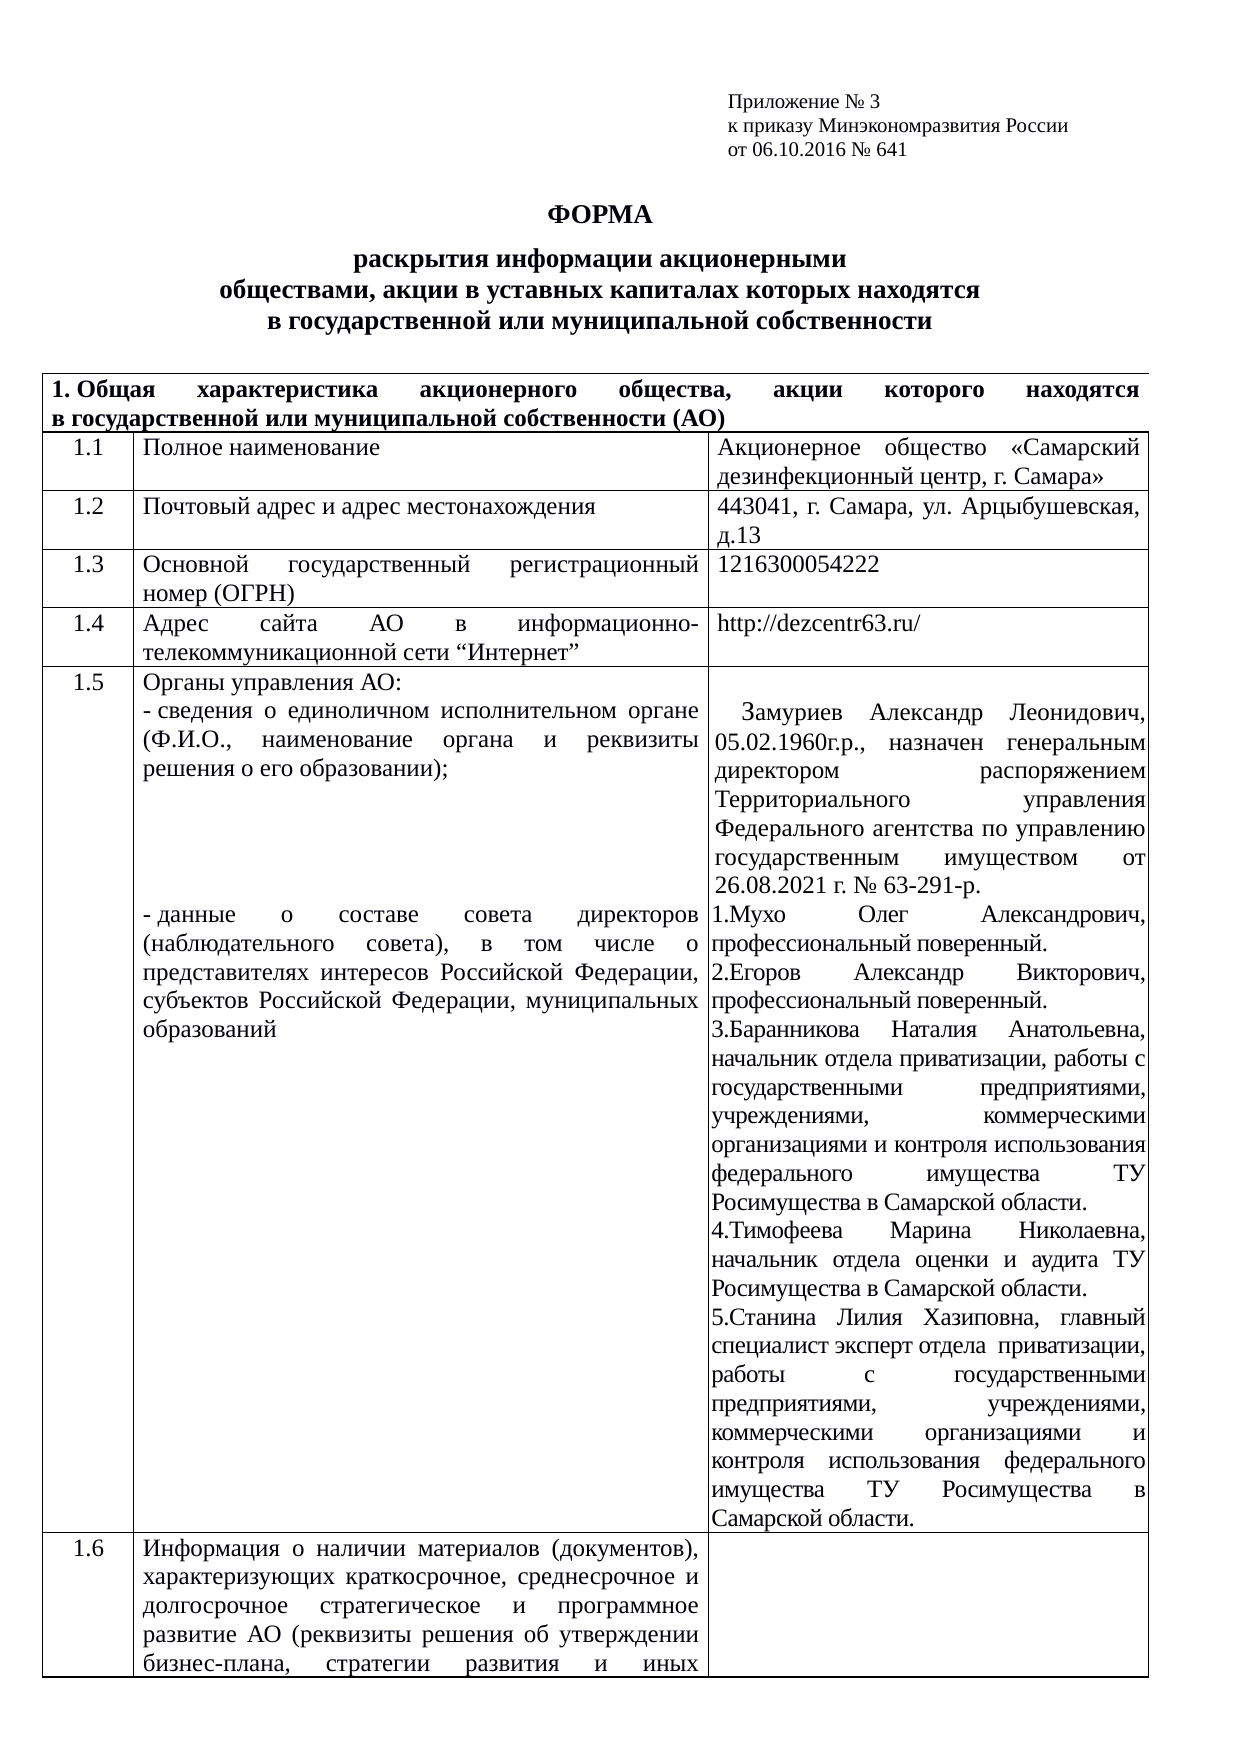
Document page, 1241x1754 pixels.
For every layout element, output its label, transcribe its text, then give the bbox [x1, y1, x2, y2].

table_cell - сведения о единоличном исполнительном органе (Ф.И.О., наименование органа и реквизиты решения о его образовании); [134, 695, 708, 899]
table_cell Адрес сайта АО в информационно-телекоммуникационной сети “Интернет” [134, 608, 708, 666]
table_cell 1.5 [43, 667, 133, 695]
table_cell 1.4 [43, 608, 133, 666]
table_cell [709, 1533, 1148, 1676]
table_cell 1.1 [43, 433, 133, 490]
table_cell Полное наименование [134, 433, 708, 490]
table_cell - данные о составе совета директоров (наблюдательного совета), в том числе о представителях интересов Российской Федерации, субъектов Российской Федерации, муниципальных образований [134, 899, 708, 1532]
table_cell Информация о наличии материалов (документов), характеризующих краткосрочное, среднесрочное и долгосрочное стратегическое и программное развитие АО (реквизиты решения об утверждении бизнес-плана, стратегии развития и иных [134, 1533, 708, 1676]
table_header 1. Общая характеристика акционерного общества, акции которого находятся в государственной или муниципальной собственности (АО) [43, 374, 1149, 431]
table_cell 1216300054222 [709, 550, 1148, 607]
table_cell 1.2 [43, 491, 133, 548]
table_cell [709, 667, 1148, 695]
table_cell 1.3 [43, 550, 133, 607]
table_cell Акционерное общество «Самарский дезинфекционный центр, г. Самара» [709, 433, 1148, 490]
table_cell [43, 899, 133, 1532]
table_cell Основной государственный регистрационный номер (ОГРН) [134, 550, 708, 607]
table_cell Замуриев Александр Леонидович, 05.02.1960г.р., назначен генеральным директором распоряжением Территориального управления Федерального агентства по управлению государственным имуществом от 26.08.2021 г. № 63-291-р. [709, 695, 1148, 899]
text Приложение № 3 к приказу Минэкономразвития России от 06.10.2016 № 641 [728, 89, 1091, 161]
text ФОРМА [48, 198, 1152, 229]
table_cell Почтовый адрес и адрес местонахождения [134, 491, 708, 548]
table_cell [43, 695, 133, 899]
table_cell 443041, г. Самара, ул. Арцыбушевская, д.13 [709, 491, 1148, 548]
table_cell Органы управления АО: [134, 667, 708, 695]
table_cell 1.6 [43, 1533, 133, 1676]
text раскрытия информации акционерными обществами, акции в уставных капиталах которых находятся в государственной или муниципальной собственности [48, 242, 1152, 335]
table_cell http://dezcentr63.ru/ [709, 608, 1148, 666]
